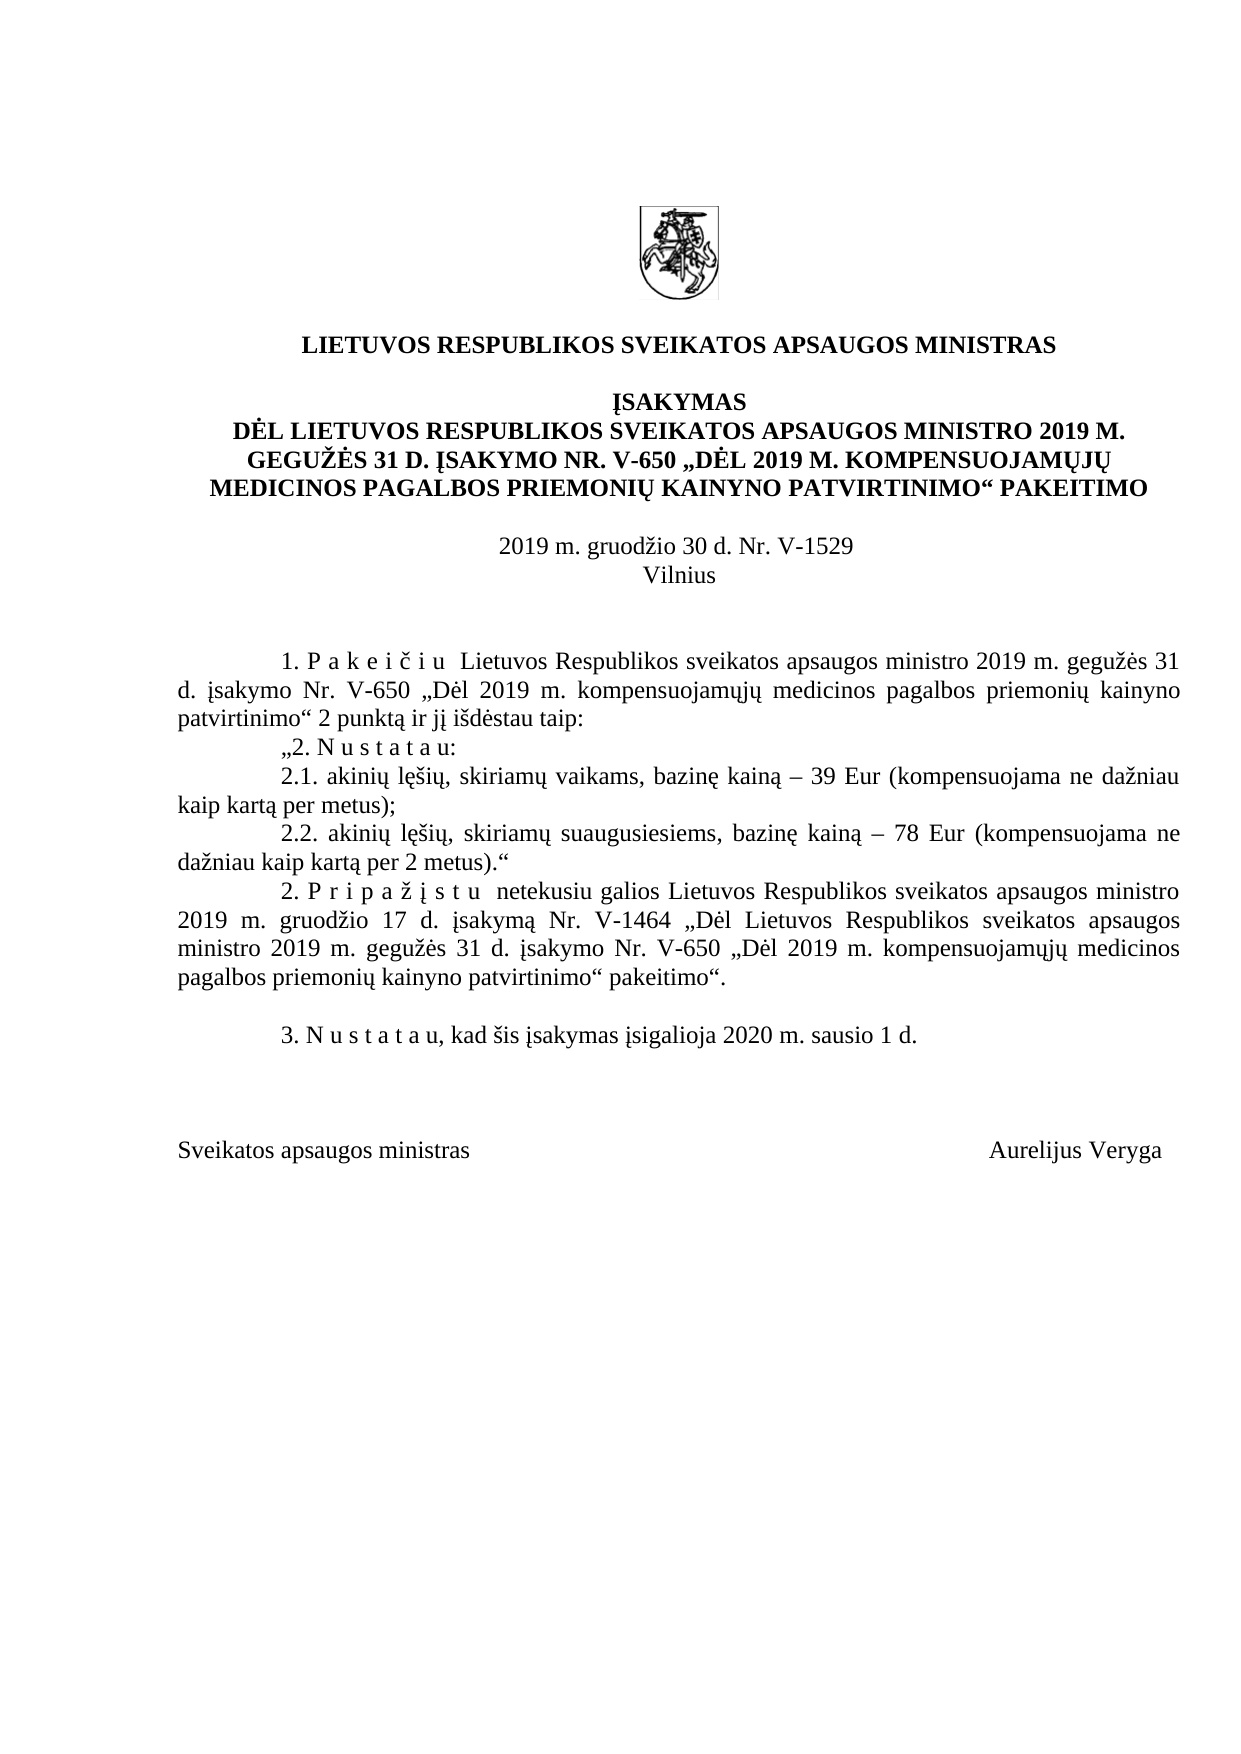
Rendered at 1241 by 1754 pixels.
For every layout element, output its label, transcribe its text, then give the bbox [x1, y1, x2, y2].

text DĖL LIETUVOS RESPUBLIKOS SVEIKATOS APSAUGOS MINISTRO 2019 M. GEGUŽĖS 31 D. ĮSAKYMO NR. V-650 „DĖL 2019 M. KOMPENSUOJAMŲJŲ MEDICINOS PAGALBOS PRIEMONIŲ KAINYNO PATVIRTINIMO“ PAKEITIMO [177, 416, 1181, 502]
text Sveikatos apsaugos ministras Aurelijus Veryga [177, 1135, 1181, 1163]
text 1. P a k e i č i u Lietuvos Respublikos sveikatos apsaugos ministro 2019 m. gegužės 31 d. įsakymo Nr. V-650 „Dėl 2019 m. kompensuojamųjų medicinos pagalbos priemonių kainyno patvirtinimo“ 2 punktą ir jį išdėstau taip: [177, 646, 1181, 732]
text LIETUVOS RESPUBLIKOS SVEIKATOS APSAUGOS MINISTRAS [177, 330, 1181, 358]
text 2.1. akinių lęšių, skiriamų vaikams, bazinę kainą – 39 Eur (kompensuojama ne dažniau kaip kartą per metus); [177, 761, 1181, 818]
text Vilnius [177, 560, 1181, 588]
text 2019 m. gruodžio 30 d. Nr. V-1529 [177, 531, 1181, 560]
text ĮSAKYMAS [177, 387, 1181, 416]
text 2.2. akinių lęšių, skiriamų suaugusiesiems, bazinę kainą – 78 Eur (kompensuojama ne dažniau kaip kartą per 2 metus).“ [177, 818, 1181, 876]
text 3. N u s t a t a u, kad šis įsakymas įsigalioja 2020 m. sausio 1 d. [177, 1020, 1181, 1048]
text „2. N u s t a t a u: [177, 732, 1181, 761]
text 2. P r i p a ž į s t u netekusiu galios Lietuvos Respublikos sveikatos apsaugos ministro 2019 m. gruodžio 17 d. įsakymą Nr. V-1464 „Dėl Lietuvos Respublikos sveikatos apsaugos ministro 2019 m. gegužės 31 d. įsakymo Nr. V-650 „Dėl 2019 m. kompensuojamųjų medicinos pagalbos priemonių kainyno patvirtinimo“ pakeitimo“. [177, 876, 1181, 991]
